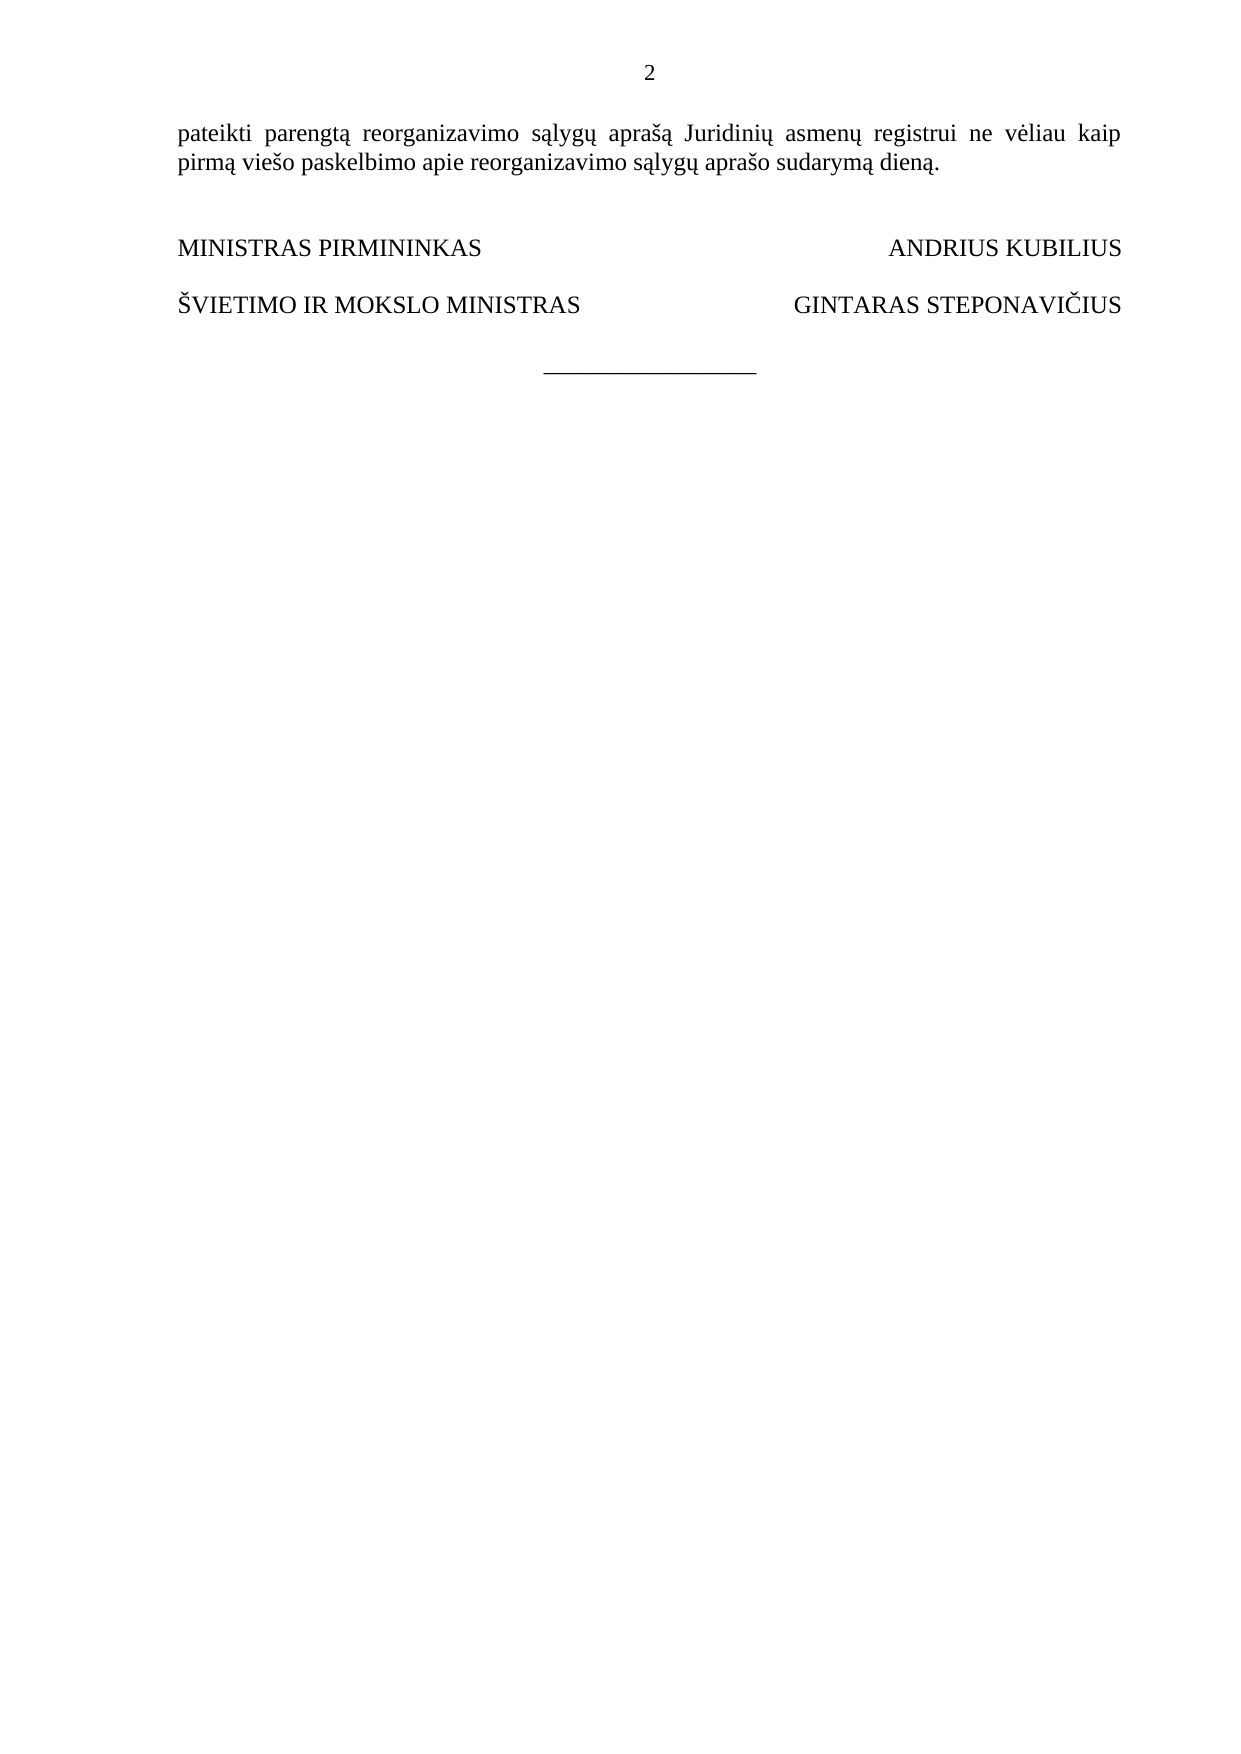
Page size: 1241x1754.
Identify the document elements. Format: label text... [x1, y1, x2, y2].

text _________________ [177, 348, 1122, 377]
text ŠVIETIMO IR MOKSLO MINISTRAS GINTARAS STEPONAVIČIUS [177, 291, 1122, 319]
text pateikti parengtą reorganizavimo sąlygų aprašą Juridinių asmenų registrui ne vėliau kaip pirmą viešo paskelbimo apie reorganizavimo sąlygų aprašo sudarymą dieną. [177, 118, 1122, 176]
text MINISTRAS PIRMININKAS ANDRIUS KUBILIUS [177, 233, 1122, 262]
